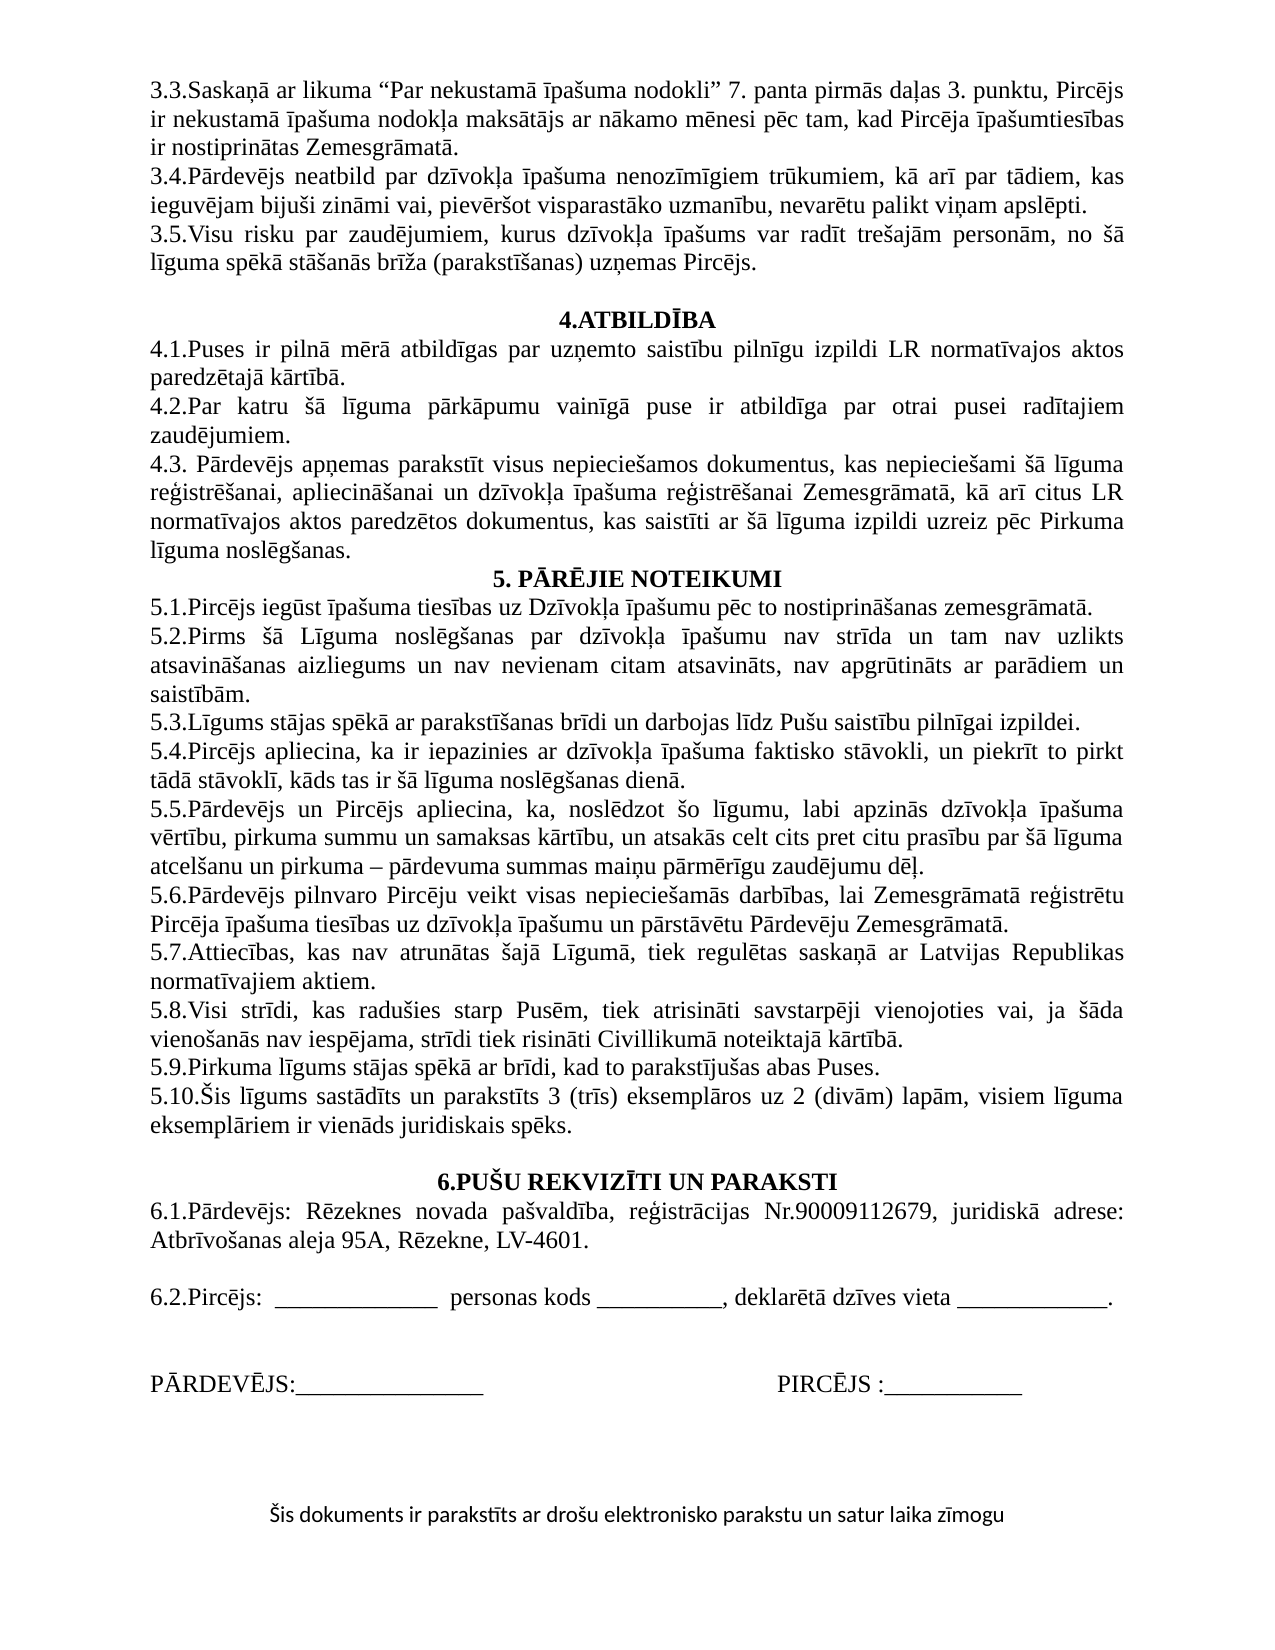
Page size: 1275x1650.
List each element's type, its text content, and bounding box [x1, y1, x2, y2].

text 6.1.Pārdevējs: Rēzeknes novada pašvaldība, reģistrācijas Nr.90009112679, juridiskā adrese: Atbrīvošanas aleja 95A, Rēzekne, LV-4601. [150, 1196, 1125, 1254]
text 3.5.Visu risku par zaudējumiem, kurus dzīvokļa īpašums var radīt trešajām personām, no šā līguma spēkā stāšanās brīža (parakstīšanas) uzņemas Pircējs. [150, 219, 1125, 276]
text 4.ATBILDĪBA [150, 305, 1125, 334]
text 5. PĀRĒJIE NOTEIKUMI [150, 564, 1125, 592]
text 6.PUŠU REKVIZĪTI UN PARAKSTI [150, 1167, 1125, 1196]
text 5.4.Pircējs apliecina, ka ir iepazinies ar dzīvokļa īpašuma faktisko stāvokli, un piekrīt to pirkt tādā stāvoklī, kāds tas ir šā līguma noslēgšanas dienā. [150, 736, 1125, 794]
text 5.6.Pārdevējs pilnvaro Pircēju veikt visas nepieciešamās darbības, lai Zemesgrāmatā reģistrētu Pircēja īpašuma tiesības uz dzīvokļa īpašumu un pārstāvētu Pārdevēju Zemesgrāmatā. [150, 880, 1125, 937]
text 4.3. Pārdevējs apņemas parakstīt visus nepieciešamos dokumentus, kas nepieciešami šā līguma reģistrēšanai, apliecināšanai un dzīvokļa īpašuma reģistrēšanai Zemesgrāmatā, kā arī citus LR normatīvajos aktos paredzētos dokumentus, kas saistīti ar šā līguma izpildi uzreiz pēc Pirkuma līguma noslēgšanas. [150, 449, 1125, 564]
text 5.10.Šis līgums sastādīts un parakstīts 3 (trīs) eksemplāros uz 2 (divām) lapām, visiem līguma eksemplāriem ir vienāds juridiskais spēks. [150, 1081, 1125, 1139]
text PĀRDEVĒJS:_______________ PIRCĒJS :___________ [150, 1369, 1125, 1397]
text 3.3.Saskaņā ar likuma “Par nekustamā īpašuma nodokli” 7. panta pirmās daļas 3. punktu, Pircējs ir nekustamā īpašuma nodokļa maksātājs ar nākamo mēnesi pēc tam, kad Pircēja īpašumtiesības ir nostiprinātas Zemesgrāmatā. [150, 75, 1125, 161]
text 5.8.Visi strīdi, kas radušies starp Pusēm, tiek atrisināti savstarpēji vienojoties vai, ja šāda vienošanās nav iespējama, strīdi tiek risināti Civillikumā noteiktajā kārtībā. [150, 995, 1125, 1052]
text 4.1.Puses ir pilnā mērā atbildīgas par uzņemto saistību pilnīgu izpildi LR normatīvajos aktos paredzētajā kārtībā. [150, 334, 1125, 391]
text 6.2.Pircējs: _____________ personas kods __________, deklarētā dzīves vieta ____________. [150, 1282, 1125, 1311]
text 5.7.Attiecības, kas nav atrunātas šajā Līgumā, tiek regulētas saskaņā ar Latvijas Republikas normatīvajiem aktiem. [150, 937, 1125, 995]
text 3.4.Pārdevējs neatbild par dzīvokļa īpašuma nenozīmīgiem trūkumiem, kā arī par tādiem, kas ieguvējam bijuši zināmi vai, pievēršot visparastāko uzmanību, nevarētu palikt viņam apslēpti. [150, 161, 1125, 219]
text 5.5.Pārdevējs un Pircējs apliecina, ka, noslēdzot šo līgumu, labi apzinās dzīvokļa īpašuma vērtību, pirkuma summu un samaksas kārtību, un atsakās celt cits pret citu prasību par šā līguma atcelšanu un pirkuma – pārdevuma summas maiņu pārmērīgu zaudējumu dēļ. [150, 794, 1125, 880]
text 5.3.Līgums stājas spēkā ar parakstīšanas brīdi un darbojas līdz Pušu saistību pilnīgai izpildei. [150, 707, 1125, 736]
text 5.1.Pircējs iegūst īpašuma tiesības uz Dzīvokļa īpašumu pēc to nostiprināšanas zemesgrāmatā. [150, 592, 1125, 621]
text 5.2.Pirms šā Līguma noslēgšanas par dzīvokļa īpašumu nav strīda un tam nav uzlikts atsavināšanas aizliegums un nav nevienam citam atsavināts, nav apgrūtināts ar parādiem un saistībām. [150, 621, 1125, 707]
text 5.9.Pirkuma līgums stājas spēkā ar brīdi, kad to parakstījušas abas Puses. [150, 1052, 1125, 1081]
text 4.2.Par katru šā līguma pārkāpumu vainīgā puse ir atbildīga par otrai pusei radītajiem zaudējumiem. [150, 391, 1125, 449]
